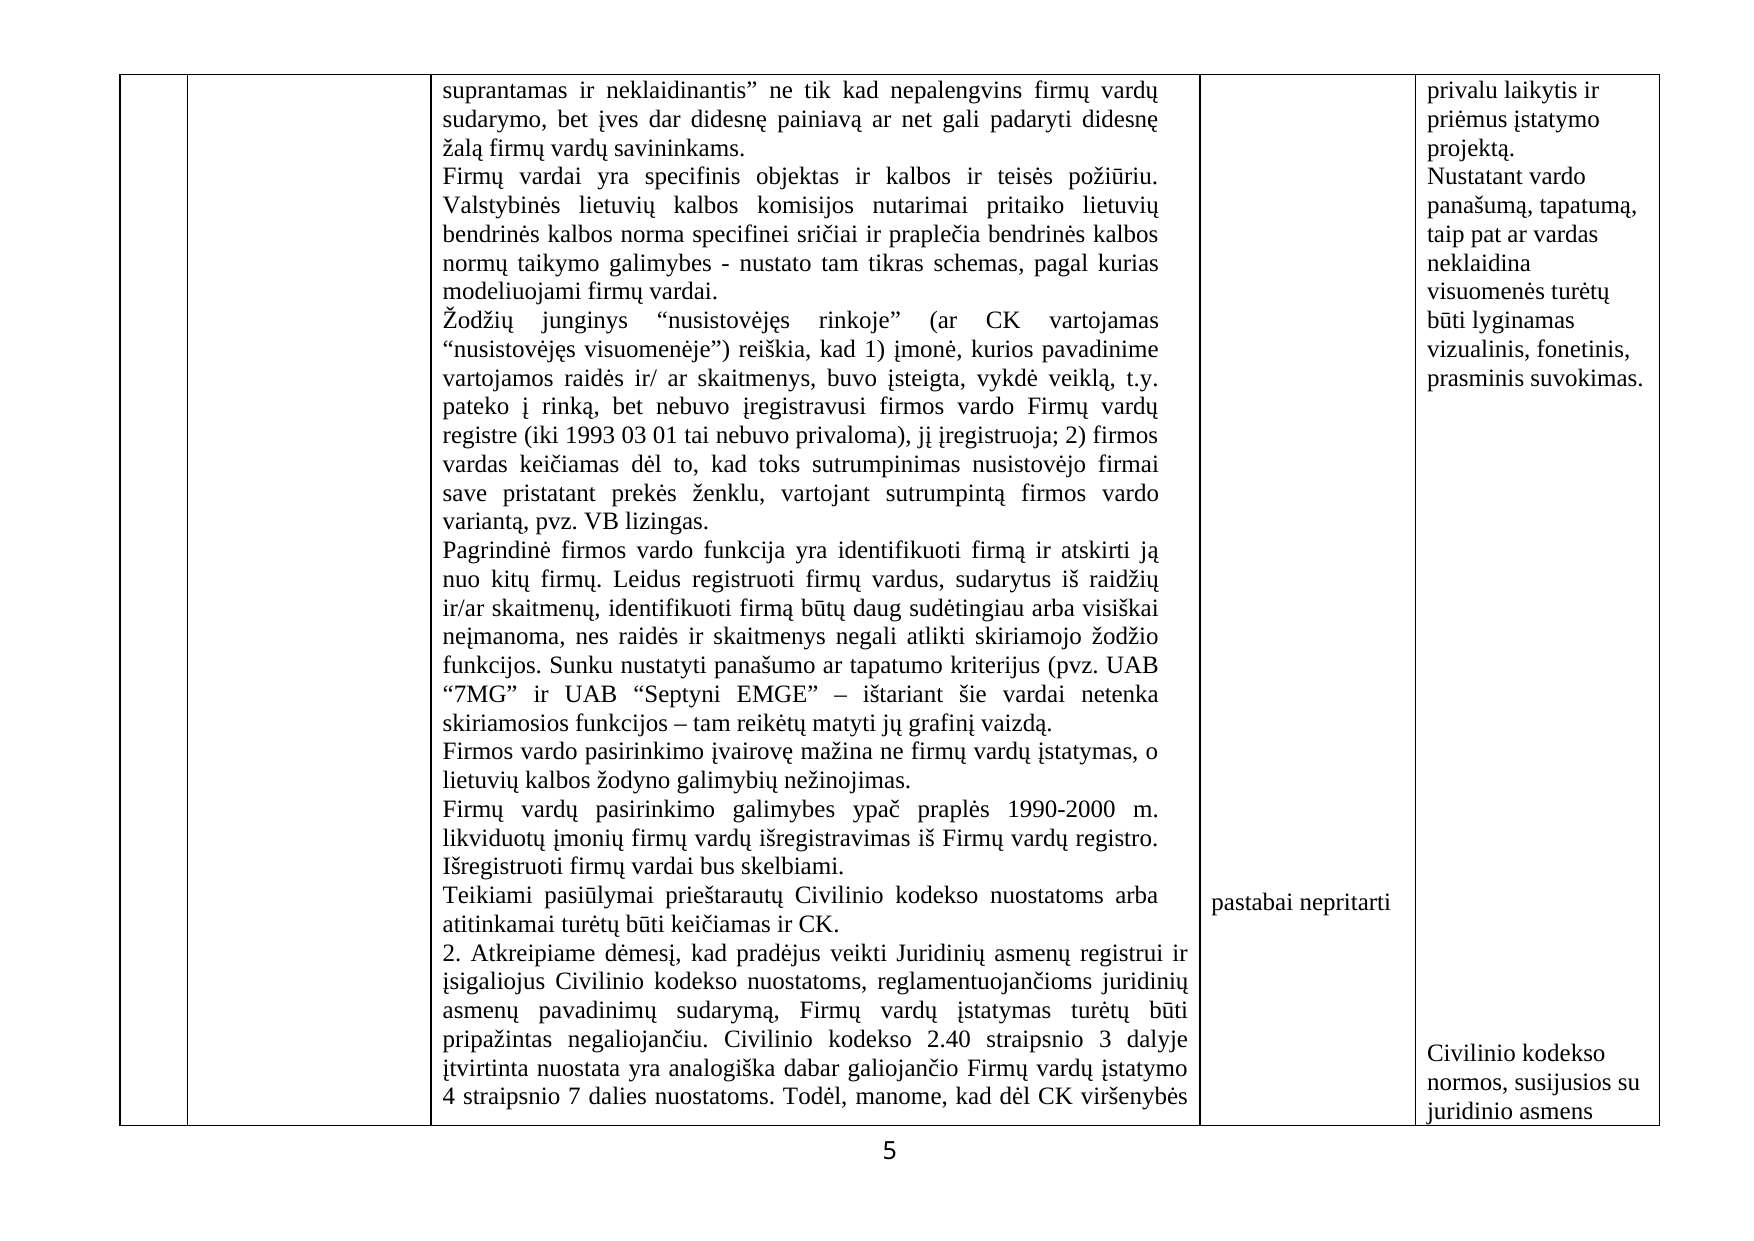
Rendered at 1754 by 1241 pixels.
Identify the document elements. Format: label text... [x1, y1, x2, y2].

table_cell privalu laikytis ir priėmus įstatymo projektą. Nustatant vardo panašumą, tapatumą, taip pat ar vardas neklaidina visuomenės turėtų būti lyginamas vizualinis, fonetinis, prasminis suvokimas. Civilinio kodekso normos, susijusios su juridinio asmens [1416, 75, 1659, 1125]
table_cell suprantamas ir neklaidinantis” ne tik kad nepalengvins firmų vardų sudarymo, bet įves dar didesnę painiavą ar net gali padaryti didesnę žalą firmų vardų savininkams. Firmų vardai yra specifinis objektas ir kalbos ir teisės požiūriu. Valstybinės lietuvių kalbos komisijos nutarimai pritaiko lietuvių bendrinės kalbos norma specifinei sričiai ir praplečia bendrinės kalbos normų taikymo galimybes - nustato tam tikras schemas, pagal kurias modeliuojami firmų vardai. Žodžių junginys “nusistovėjęs rinkoje” (ar CK vartojamas “nusistovėjęs visuomenėje”) reiškia, kad 1) įmonė, kurios pavadinime vartojamos raidės ir/ ar skaitmenys, buvo įsteigta, vykdė veiklą, t.y. pateko į rinką, bet nebuvo įregistravusi firmos vardo Firmų vardų registre (iki 1993 03 01 tai nebuvo privaloma), jį įregistruoja; 2) firmos vardas keičiamas dėl to, kad toks sutrumpinimas nusistovėjo firmai save pristatant prekės ženklu, vartojant sutrumpintą firmos vardo variantą, pvz. VB lizingas. Pagrindinė firmos vardo funkcija yra identifikuoti firmą ir atskirti ją nuo kitų firmų. Leidus registruoti firmų vardus, sudarytus iš raidžių ir/ar skaitmenų, identifikuoti firmą būtų daug sudėtingiau arba visiškai neįmanoma, nes raidės ir skaitmenys negali atlikti skiriamojo žodžio funkcijos. Sunku nustatyti panašumo ar tapatumo kriterijus (pvz. UAB “7MG” ir UAB “Septyni EMGE” – ištariant šie vardai netenka skiriamosios funkcijos – tam reikėtų matyti jų grafinį vaizdą. Firmos vardo pasirinkimo įvairovę mažina ne firmų vardų įstatymas, o lietuvių kalbos žodyno galimybių nežinojimas. Firmų vardų pasirinkimo galimybes ypač praplės 1990-2000 m. likviduotų įmonių firmų vardų išregistravimas iš Firmų vardų registro. Išregistruoti firmų vardai bus skelbiami. Teikiami pasiūlymai prieštarautų Civilinio kodekso nuostatoms arba atitinkamai turėtų būti keičiamas ir CK. 2. Atkreipiame dėmesį, kad pradėjus veikti Juridinių asmenų registrui ir įsigaliojus Civilinio kodekso nuostatoms, reglamentuojančioms juridinių asmenų pavadinimų sudarymą, Firmų vardų įstatymas turėtų būti pripažintas negaliojančiu. Civilinio kodekso 2.40 straipsnio 3 dalyje įtvirtinta nuostata yra analogiška dabar galiojančio Firmų vardų įstatymo 4 straipsnio 7 dalies nuostatoms. Todėl, manome, kad dėl CK viršenybės [432, 75, 1199, 1125]
table_cell [188, 75, 430, 1125]
table_cell [121, 75, 187, 1125]
table_cell pastabai nepritarti [1201, 75, 1415, 1125]
